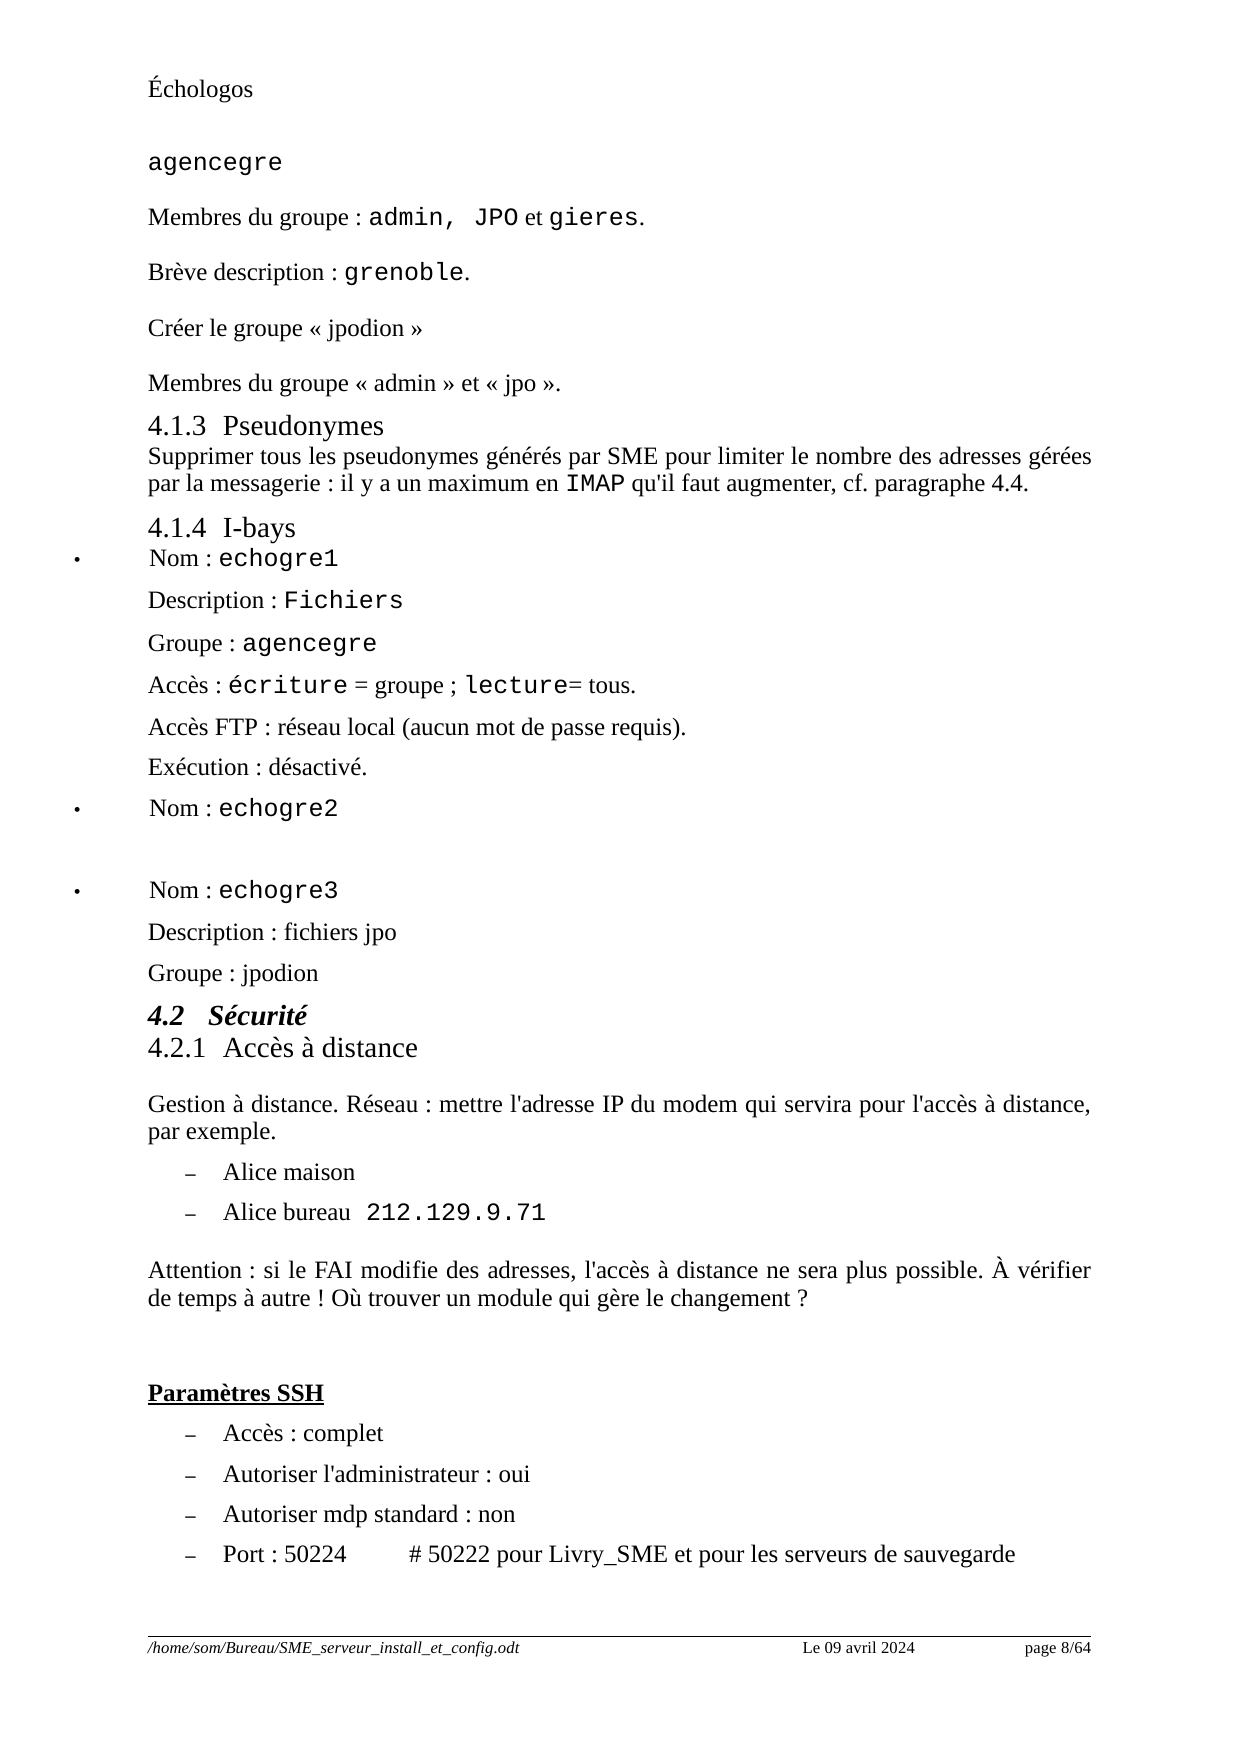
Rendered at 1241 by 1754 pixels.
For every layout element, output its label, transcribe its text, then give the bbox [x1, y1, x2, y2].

subtitle I-bays [148, 512, 1092, 544]
text Description : Fichiers [148, 586, 1092, 616]
list Alice maison [185, 1158, 1092, 1185]
list Nom : echogre2 [36, 794, 1092, 823]
text Créer le groupe « jpodion » [148, 301, 1092, 342]
text Membres du groupe : admin, JPO et gieres. [148, 190, 1092, 233]
subtitle Pseudonymes [148, 409, 1092, 442]
text agencegre [148, 148, 1092, 177]
text Supprimer tous les pseudonymes générés par SME pour limiter le nombre des adresses gérées par la messagerie : il y a un maximum en IMAP qu'il faut augmenter, cf. paragraphe 4.4. [148, 442, 1092, 499]
list Autoriser l'administrateur : oui [185, 1460, 1092, 1487]
text Attention : si le FAI modifie des adresses, l'accès à distance ne sera plus possible. À vérifier de temps à autre ! Où trouver un module qui gère le changement ? [148, 1240, 1092, 1311]
list Nom : echogre3 [36, 876, 1092, 906]
text Accès FTP : réseau local (aucun mot de passe requis). [148, 713, 1092, 741]
text Paramètres SSH [148, 1379, 1092, 1407]
list Accès : complet [185, 1419, 1092, 1447]
list Autoriser mdp standard : non [185, 1500, 1092, 1528]
text Brève description : grenoble. [148, 245, 1092, 288]
text Groupe : jpodion [148, 959, 1092, 986]
subtitle Accès à distance [148, 1031, 1092, 1063]
list Nom : echogre1 [36, 544, 1092, 574]
list Port : 50224 # 50222 pour Livry_SME et pour les serveurs de sauvegarde [185, 1540, 1092, 1568]
text Accès : écriture = groupe ; lecture= tous. [148, 671, 1092, 701]
text Membres du groupe « admin » et « jpo ». [148, 354, 1092, 397]
list Alice bureau 212.129.9.71 [185, 1198, 1092, 1228]
text Description : fichiers jpo [148, 918, 1092, 946]
subtitle Sécurité [148, 999, 1092, 1031]
text Gestion à distance. Réseau : mettre l'adresse IP du modem qui servira pour l'accès à distance, par exemple. [148, 1063, 1092, 1145]
text Exécution : désactivé. [148, 753, 1092, 781]
text Groupe : agencegre [148, 629, 1092, 658]
